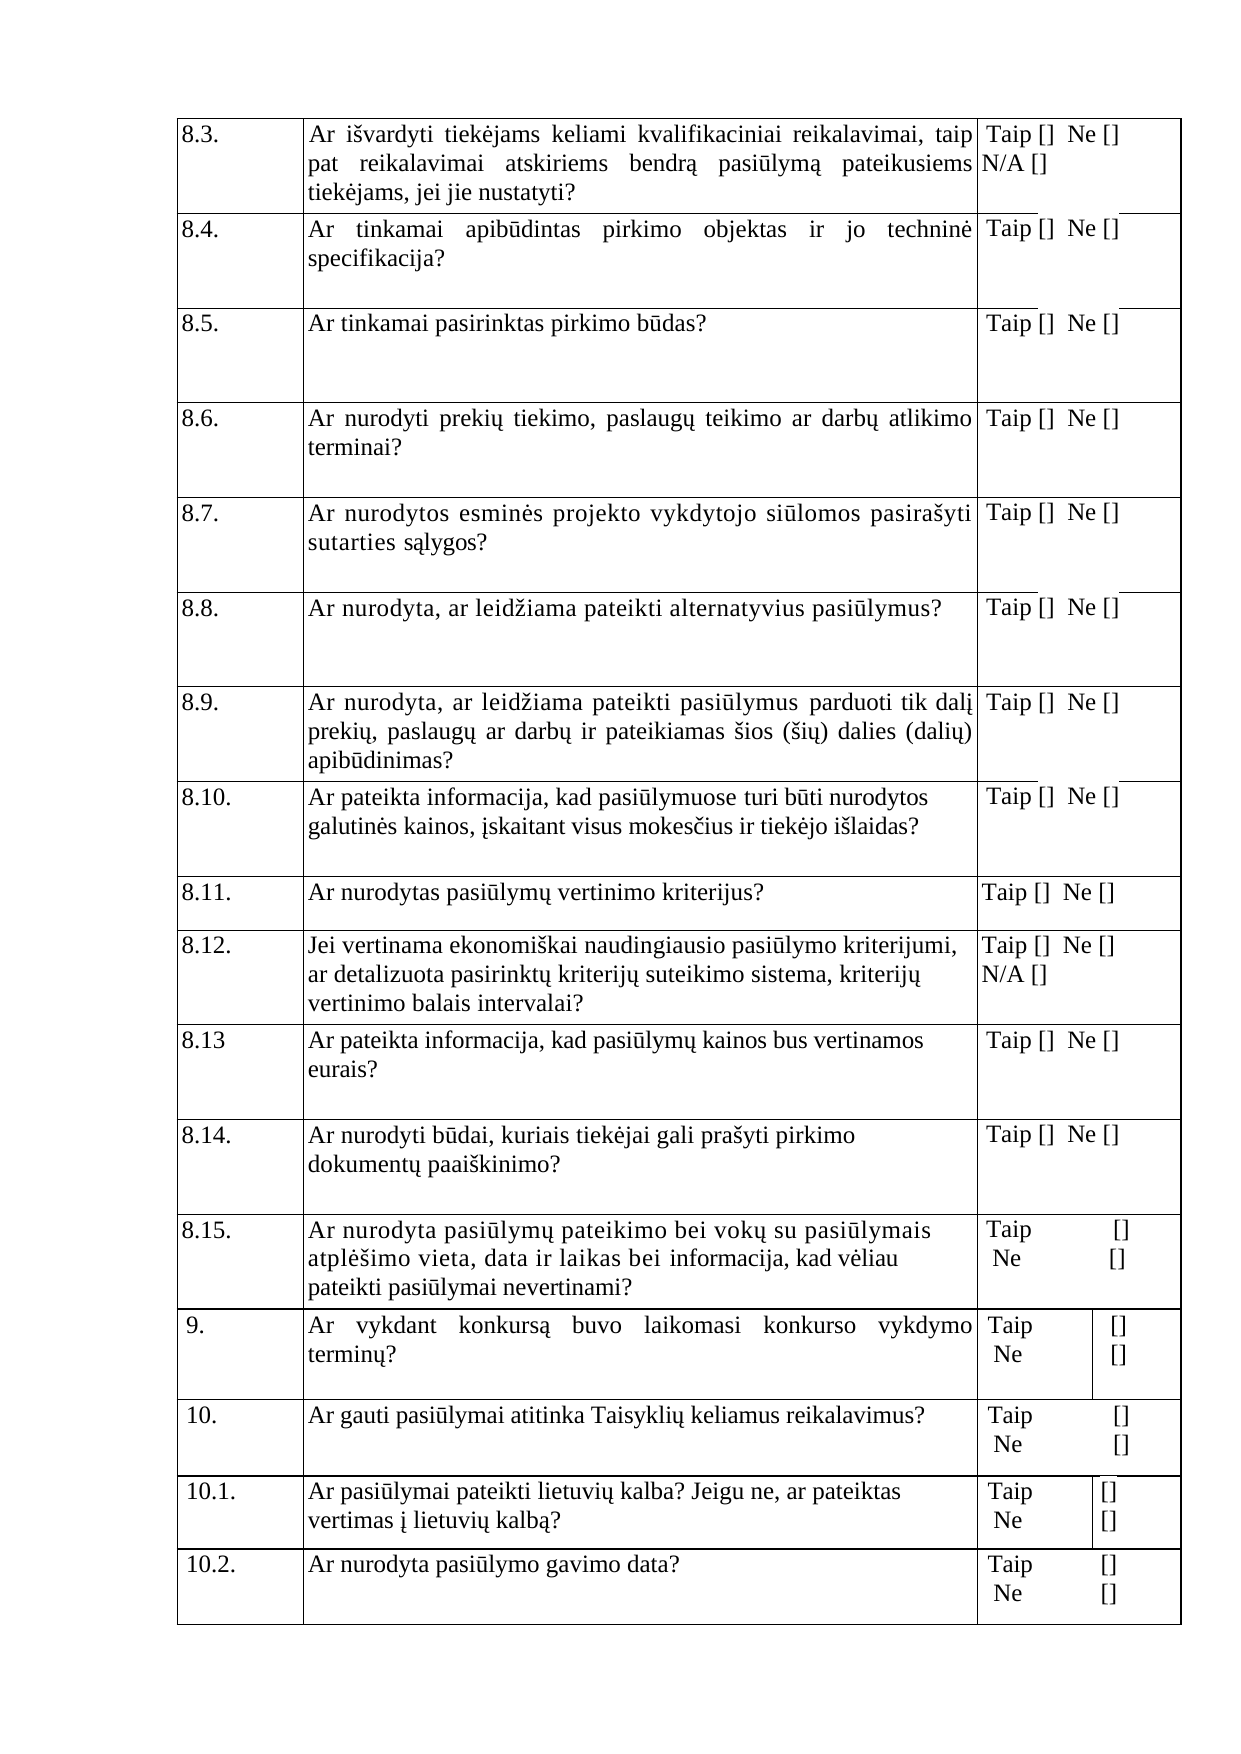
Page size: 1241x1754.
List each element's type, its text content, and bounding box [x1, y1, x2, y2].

table_cell Taip [] Ne [] [978, 1215, 1180, 1308]
table_cell Taip [] Ne [] [978, 498, 1180, 592]
table_cell 8.12. [178, 931, 303, 1024]
table_cell Taip Ne [978, 1310, 1092, 1399]
table_cell Taip Ne [1061, 1550, 1092, 1624]
table_cell 10.1. [178, 1477, 303, 1548]
table_cell Taip [] Ne [] N/A [] [978, 931, 1180, 1024]
table_cell 10.2. [178, 1550, 303, 1624]
table_cell 8.14. [178, 1120, 303, 1214]
table_cell 9. [178, 1310, 303, 1399]
table_cell Taip Ne [978, 1400, 1092, 1475]
table_cell Ar tinkamai apibūdintas pirkimo objektas ir jo techninė specifikacija? [304, 214, 977, 307]
table_cell Ar pateikta informacija, kad pasiūlymų kainos bus vertinamos eurais? [304, 1025, 977, 1119]
table_cell Ar pasiūlymai pateikti lietuvių kalba? Jeigu ne, ar pateiktas vertimas į lietuvių kalbą? [304, 1477, 977, 1548]
table_cell 10. [178, 1400, 303, 1475]
table_cell [] [] [1093, 1550, 1180, 1624]
table_cell 8.3. [178, 119, 303, 213]
table_cell 8.11. [178, 877, 303, 929]
table_cell Taip Ne [978, 1477, 987, 1548]
table_cell Ar pateikta informacija, kad pasiūlymuose turi būti nurodytos galutinės kainos, įskaitant visus mokesčius ir tiekėjo išlaidas? [304, 782, 977, 876]
table_cell Taip Ne [1061, 1477, 1092, 1548]
table_cell 8.5. [178, 309, 303, 402]
table_cell Ar nurodyta pasiūlymo gavimo data? [304, 1550, 977, 1624]
table_cell [] [] [1093, 1477, 1180, 1548]
table_cell Ar nurodyta, ar leidžiama pateikti pasiūlymus parduoti tik dalį prekių, paslaugų ar darbų ir pateikiamas šios (šių) dalies (dalių) apibūdinimas? [304, 687, 977, 781]
table_cell 8.15. [178, 1215, 303, 1308]
table_cell Ar gauti pasiūlymai atitinka Taisyklių keliamus reikalavimus? [304, 1400, 977, 1475]
table_cell 8.10. [178, 782, 303, 876]
table_cell Taip Ne [978, 1550, 987, 1624]
table_cell 8.7. [178, 498, 303, 592]
table_cell 8.13 [178, 1025, 303, 1119]
table_cell Ar nurodytas pasiūlymų vertinimo kriterijus? [304, 877, 977, 929]
table_cell Taip [] Ne [] [978, 593, 1180, 686]
table_cell Taip [] Ne [] [978, 782, 1180, 876]
table_cell Ar nurodyta, ar leidžiama pateikti alternatyvius pasiūlymus? [304, 593, 977, 686]
table_cell Taip [] Ne [] [978, 214, 1180, 307]
table_cell Ar vykdant konkursą buvo laikomasi konkurso vykdymo terminų? [304, 1310, 977, 1399]
table_cell Taip [] Ne [] [978, 403, 1180, 497]
table_cell Taip [] Ne [] [978, 1025, 1180, 1119]
table_cell Taip [] Ne [] [978, 687, 1180, 781]
table_cell Taip [] Ne [] [978, 309, 1180, 402]
table_cell Ar nurodyta pasiūlymų pateikimo bei vokų su pasiūlymais atplėšimo vieta, data ir laikas bei informacija, kad vėliau pateikti pasiūlymai nevertinami? [304, 1215, 977, 1308]
table_cell Ar nurodytos esminės projekto vykdytojo siūlomos pasirašyti sutarties sąlygos? [304, 498, 977, 592]
table_cell 8.8. [178, 593, 303, 686]
table_cell 8.4. [178, 214, 303, 307]
table_cell Ar nurodyti būdai, kuriais tiekėjai gali prašyti pirkimo dokumentų paaiškinimo? [304, 1120, 977, 1214]
table_cell Ar nurodyti prekių tiekimo, paslaugų teikimo ar darbų atlikimo terminai? [304, 403, 977, 497]
table_cell 8.6. [178, 403, 303, 497]
table_cell Taip [] Ne [] N/A [] [978, 119, 1180, 213]
table_cell 8.9. [178, 687, 303, 781]
table_cell Ar tinkamai pasirinktas pirkimo būdas? [304, 309, 977, 402]
table_cell Taip [] Ne [] [978, 877, 1180, 929]
table_cell Taip [] Ne [] [978, 1120, 1180, 1214]
table_cell [] [] [1093, 1400, 1180, 1475]
table_cell [] [] [1093, 1310, 1180, 1399]
table_cell Jei vertinama ekonomiškai naudingiausio pasiūlymo kriterijumi, ar detalizuota pasirinktų kriterijų suteikimo sistema, kriterijų vertinimo balais intervalai? [304, 931, 977, 1024]
